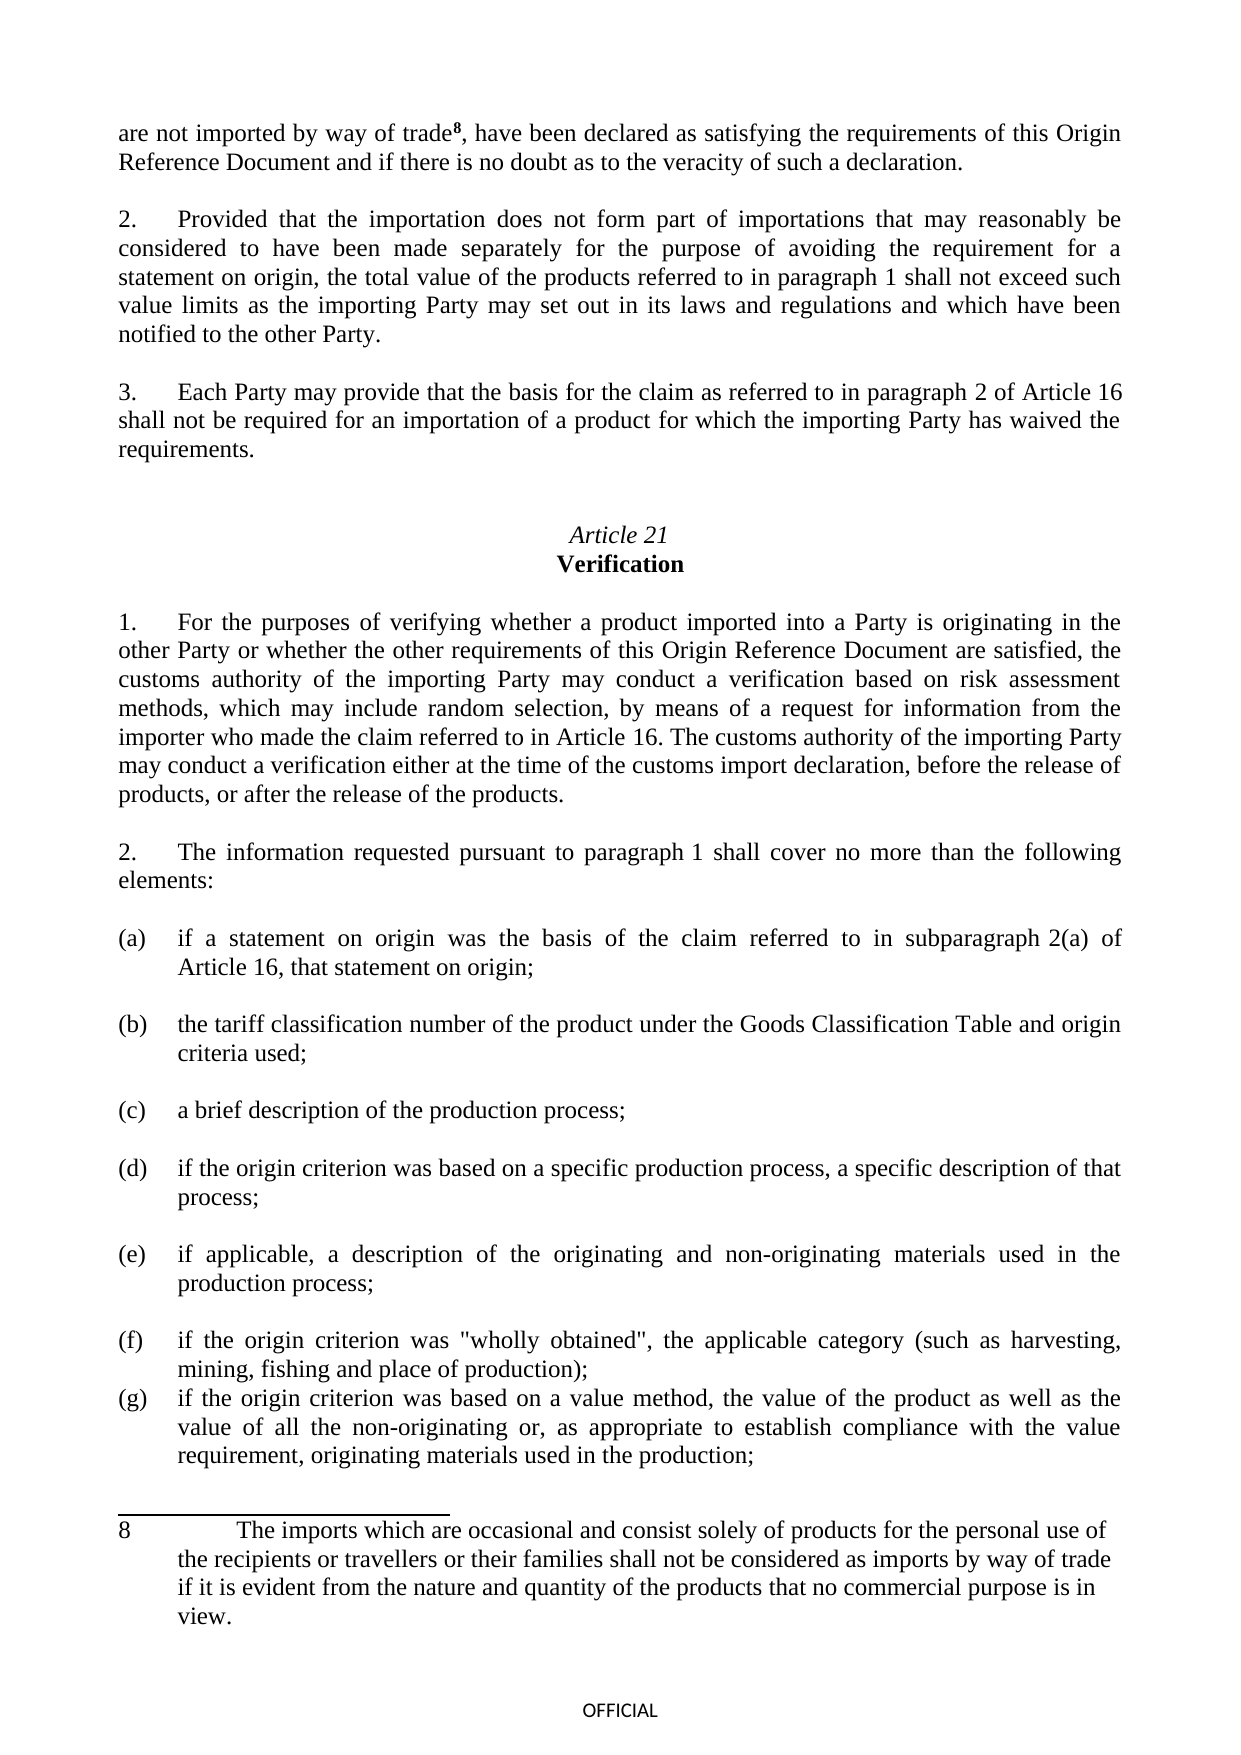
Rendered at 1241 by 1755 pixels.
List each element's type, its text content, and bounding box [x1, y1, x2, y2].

text (d) if the origin criterion was based on a specific production process, a specific description of that process; [118, 1153, 1122, 1211]
text (f) if the origin criterion was "wholly obtained", the applicable category (such as harvesting, mining, fishing and place of production); [118, 1326, 1122, 1383]
text are not imported by way of trade, have been declared as satisfying the requirements of this Origin Reference Document and if there is no doubt as to the veracity of such a declaration. [118, 118, 1122, 176]
text Verification [118, 549, 1122, 578]
text The imports which are occasional and consist solely of products for the personal use of the recipients or travellers or their families shall not be considered as imports by way of trade if it is evident from the nature and quantity of the products that no commercial purpose is in view. [118, 1515, 1122, 1630]
text 2. Provided that the importation does not form part of importations that may reasonably be considered to have been made separately for the purpose of avoiding the requirement for a statement on origin, the total value of the products referred to in paragraph 1 shall not exceed such value limits as the importing Party may set out in its laws and regulations and which have been notified to the other Party. [118, 204, 1122, 348]
text (e) if applicable, a description of the originating and non-originating materials used in the production process; [118, 1239, 1122, 1297]
text (g) if the origin criterion was based on a value method, the value of the product as well as the value of all the non-originating or, as appropriate to establish compliance with the value requirement, originating materials used in the production; [118, 1383, 1122, 1469]
text (c) a brief description of the production process; [118, 1096, 1122, 1124]
text 1. For the purposes of verifying whether a product imported into a Party is originating in the other Party or whether the other requirements of this Origin Reference Document are satisfied, the customs authority of the importing Party may conduct a verification based on risk assessment methods, which may include random selection, by means of a request for information from the importer who made the claim referred to in Article 16. The customs authority of the importing Party may conduct a verification either at the time of the customs import declaration, before the release of products, or after the release of the products. [118, 607, 1122, 808]
text (b) the tariff classification number of the product under the Goods Classification Table and origin criteria used; [118, 1009, 1122, 1067]
text 2. The information requested pursuant to paragraph 1 shall cover no more than the following elements: [118, 837, 1122, 894]
text Article 21 [118, 521, 1122, 549]
text (a) if a statement on origin was the basis of the claim referred to in subparagraph 2(a) of Article 16, that statement on origin; [118, 923, 1122, 981]
text 3. Each Party may provide that the basis for the claim as referred to in paragraph 2 of Article 16 shall not be required for an importation of a product for which the importing Party has waived the requirements. [118, 377, 1122, 463]
